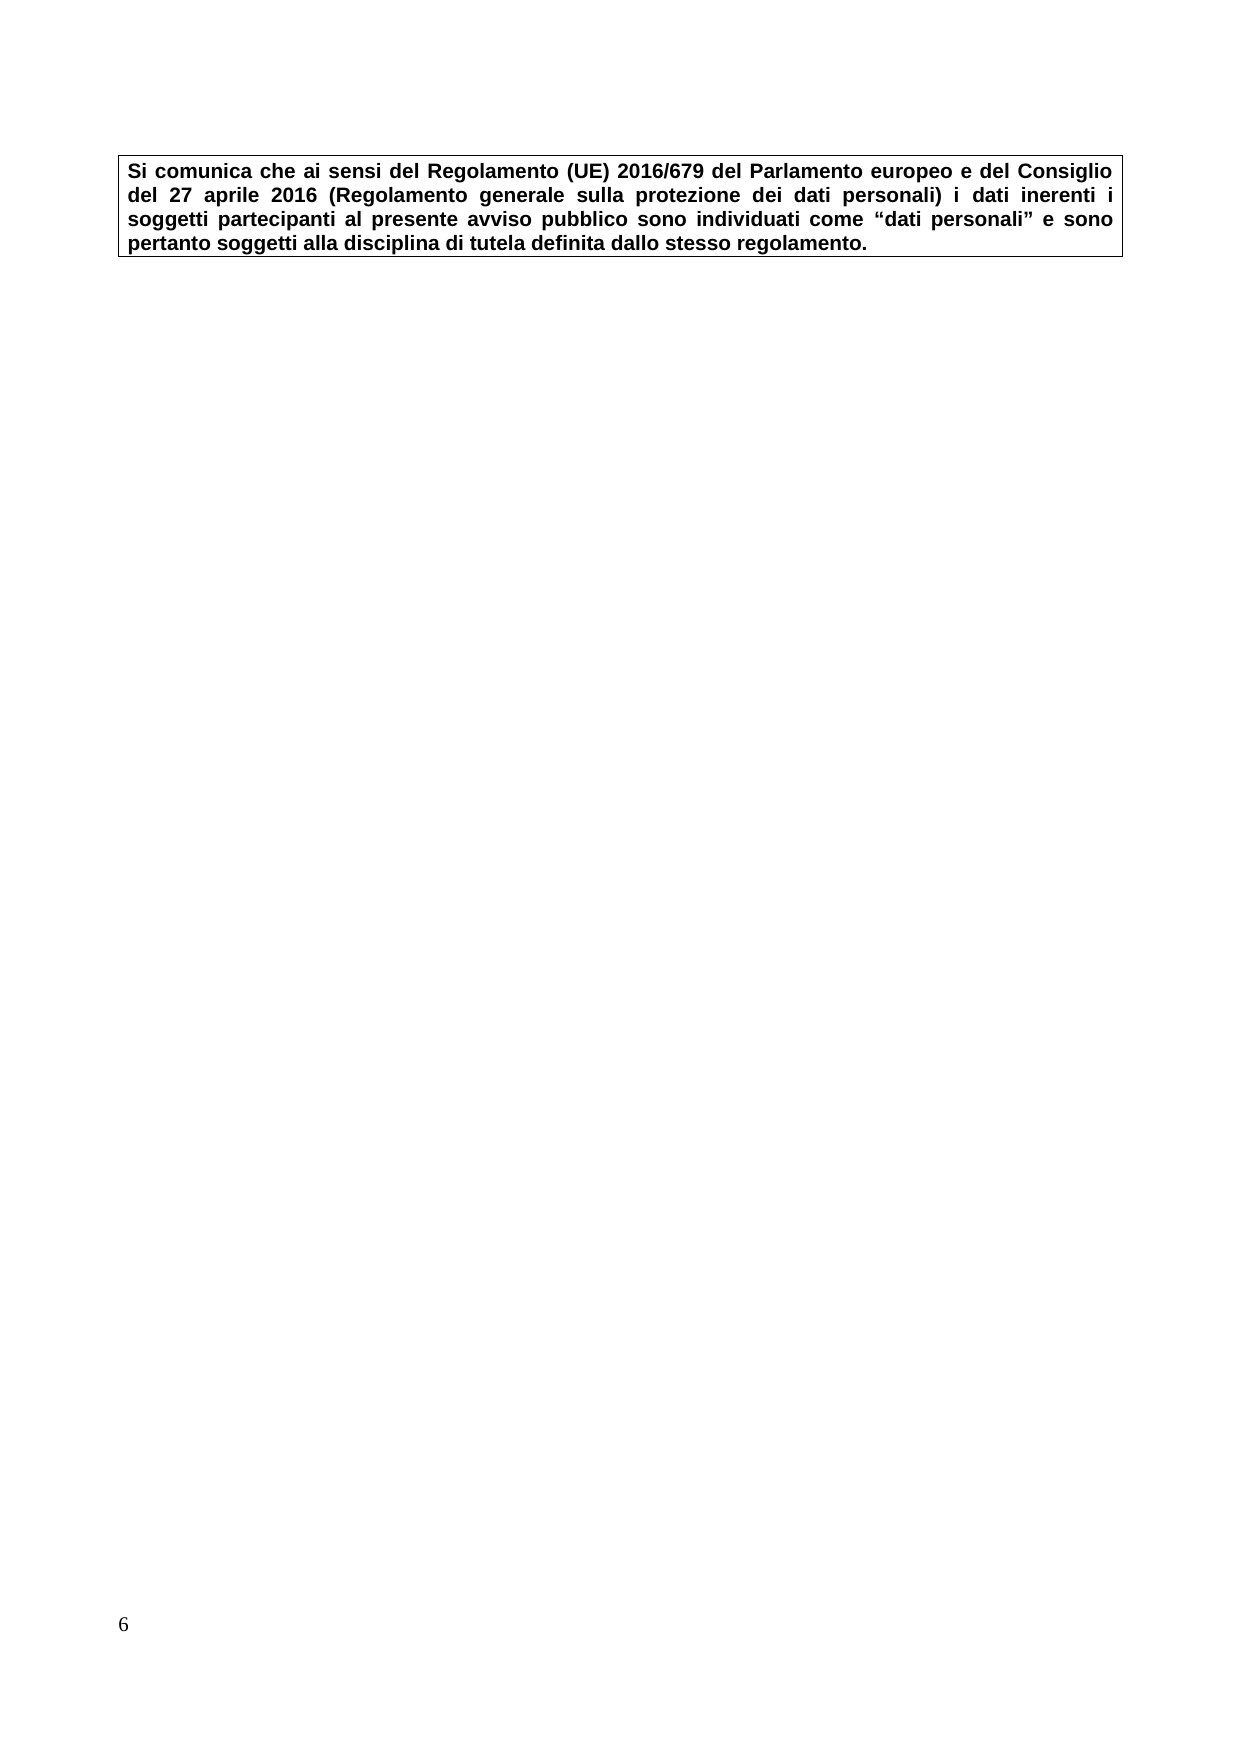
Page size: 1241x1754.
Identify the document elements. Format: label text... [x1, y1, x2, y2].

text Si comunica che ai sensi del Regolamento (UE) 2016/679 del Parlamento europeo e del Consiglio del 27 aprile 2016 (Regolamento generale sulla protezione dei dati personali) i dati inerenti i soggetti partecipanti al presente avviso pubblico sono individuati come “dati personali” e sono pertanto soggetti alla disciplina di tutela definita dallo stesso regolamento. [119, 156, 1122, 256]
